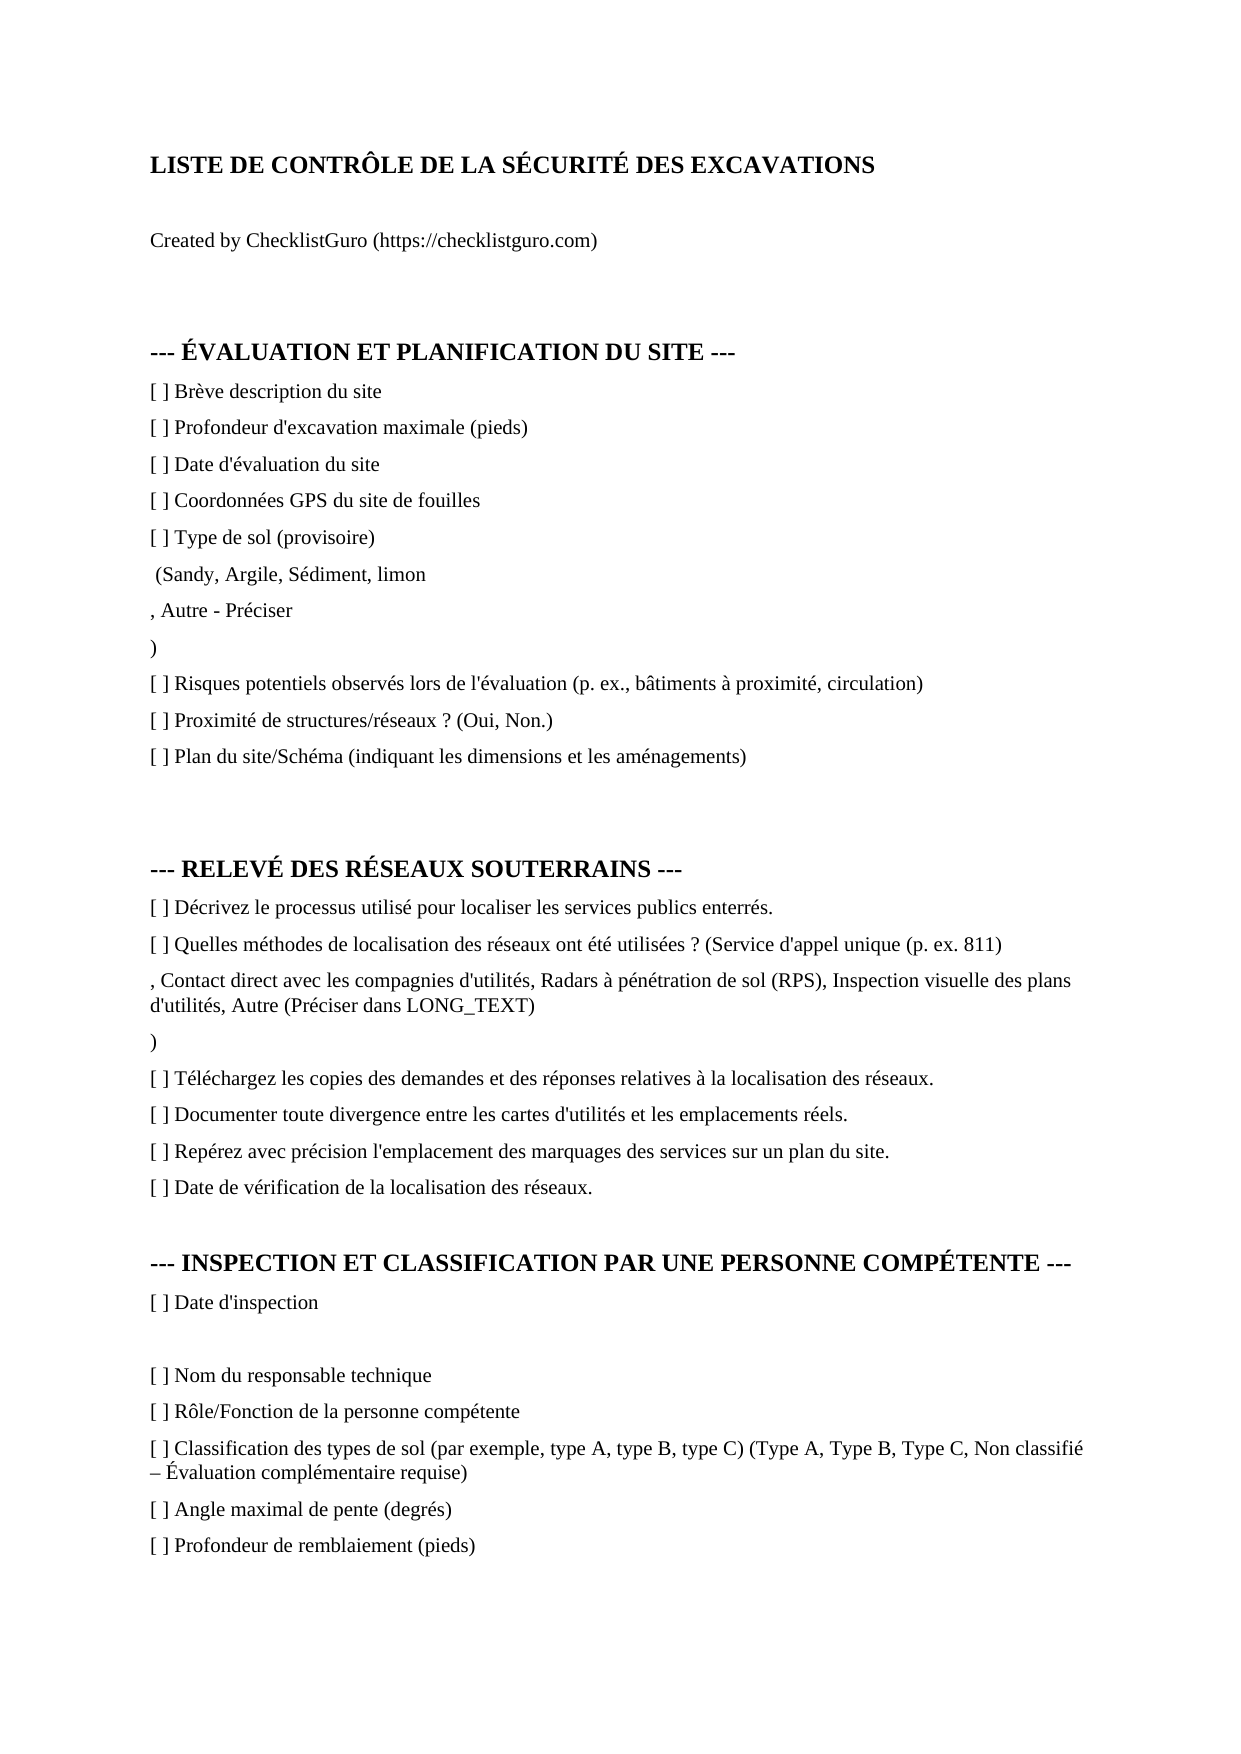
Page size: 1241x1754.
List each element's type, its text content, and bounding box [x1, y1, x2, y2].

text Created by ChecklistGuro (https://checklistguro.com) [150, 228, 1090, 252]
text [ ] Profondeur de remblaiement (pieds) [150, 1533, 1090, 1557]
text , Contact direct avec les compagnies d'utilités, Radars à pénétration de sol (RPS), Inspection visuelle des plans d'utilités, Autre (Préciser dans LONG_TEXT) [150, 968, 1090, 1017]
text [ ] Rôle/Fonction de la personne compétente [150, 1399, 1090, 1423]
text [ ] Décrivez le processus utilisé pour localiser les services publics enterrés. [150, 895, 1090, 919]
text (Sandy, Argile, Sédiment, limon [150, 562, 1090, 586]
text ) [150, 1029, 1090, 1053]
text [ ] Type de sol (provisoire) [150, 525, 1090, 549]
text [ ] Téléchargez les copies des demandes et des réponses relatives à la localisation des réseaux. [150, 1066, 1090, 1090]
text [ ] Plan du site/Schéma (indiquant les dimensions et les aménagements) [150, 744, 1090, 768]
text [ ] Date d'inspection [150, 1290, 1090, 1314]
text [ ] Risques potentiels observés lors de l'évaluation (p. ex., bâtiments à proximité, circulation) [150, 671, 1090, 695]
text [ ] Angle maximal de pente (degrés) [150, 1497, 1090, 1521]
text [ ] Classification des types de sol (par exemple, type A, type B, type C) (Type A, Type B, Type C, Non classifié – Évaluation complémentaire requise) [150, 1436, 1090, 1484]
text [ ] Quelles méthodes de localisation des réseaux ont été utilisées ? (Service d'appel unique (p. ex. 811) [150, 932, 1090, 956]
text --- INSPECTION ET CLASSIFICATION PAR UNE PERSONNE COMPÉTENTE --- [150, 1248, 1090, 1277]
text --- ÉVALUATION ET PLANIFICATION DU SITE --- [150, 337, 1090, 366]
text [ ] Documenter toute divergence entre les cartes d'utilités et les emplacements réels. [150, 1102, 1090, 1126]
text [ ] Coordonnées GPS du site de fouilles [150, 488, 1090, 512]
text [ ] Brève description du site [150, 379, 1090, 403]
text ) [150, 635, 1090, 659]
text LISTE DE CONTRÔLE DE LA SÉCURITÉ DES EXCAVATIONS [150, 150, 1090, 179]
text [ ] Date de vérification de la localisation des réseaux. [150, 1175, 1090, 1199]
text [ ] Profondeur d'excavation maximale (pieds) [150, 415, 1090, 439]
text --- RELEVÉ DES RÉSEAUX SOUTERRAINS --- [150, 854, 1090, 883]
text [ ] Date d'évaluation du site [150, 452, 1090, 476]
text , Autre - Préciser [150, 598, 1090, 622]
text [ ] Repérez avec précision l'emplacement des marquages des services sur un plan du site. [150, 1139, 1090, 1163]
text [ ] Nom du responsable technique [150, 1363, 1090, 1387]
text [ ] Proximité de structures/réseaux ? (Oui, Non.) [150, 708, 1090, 732]
